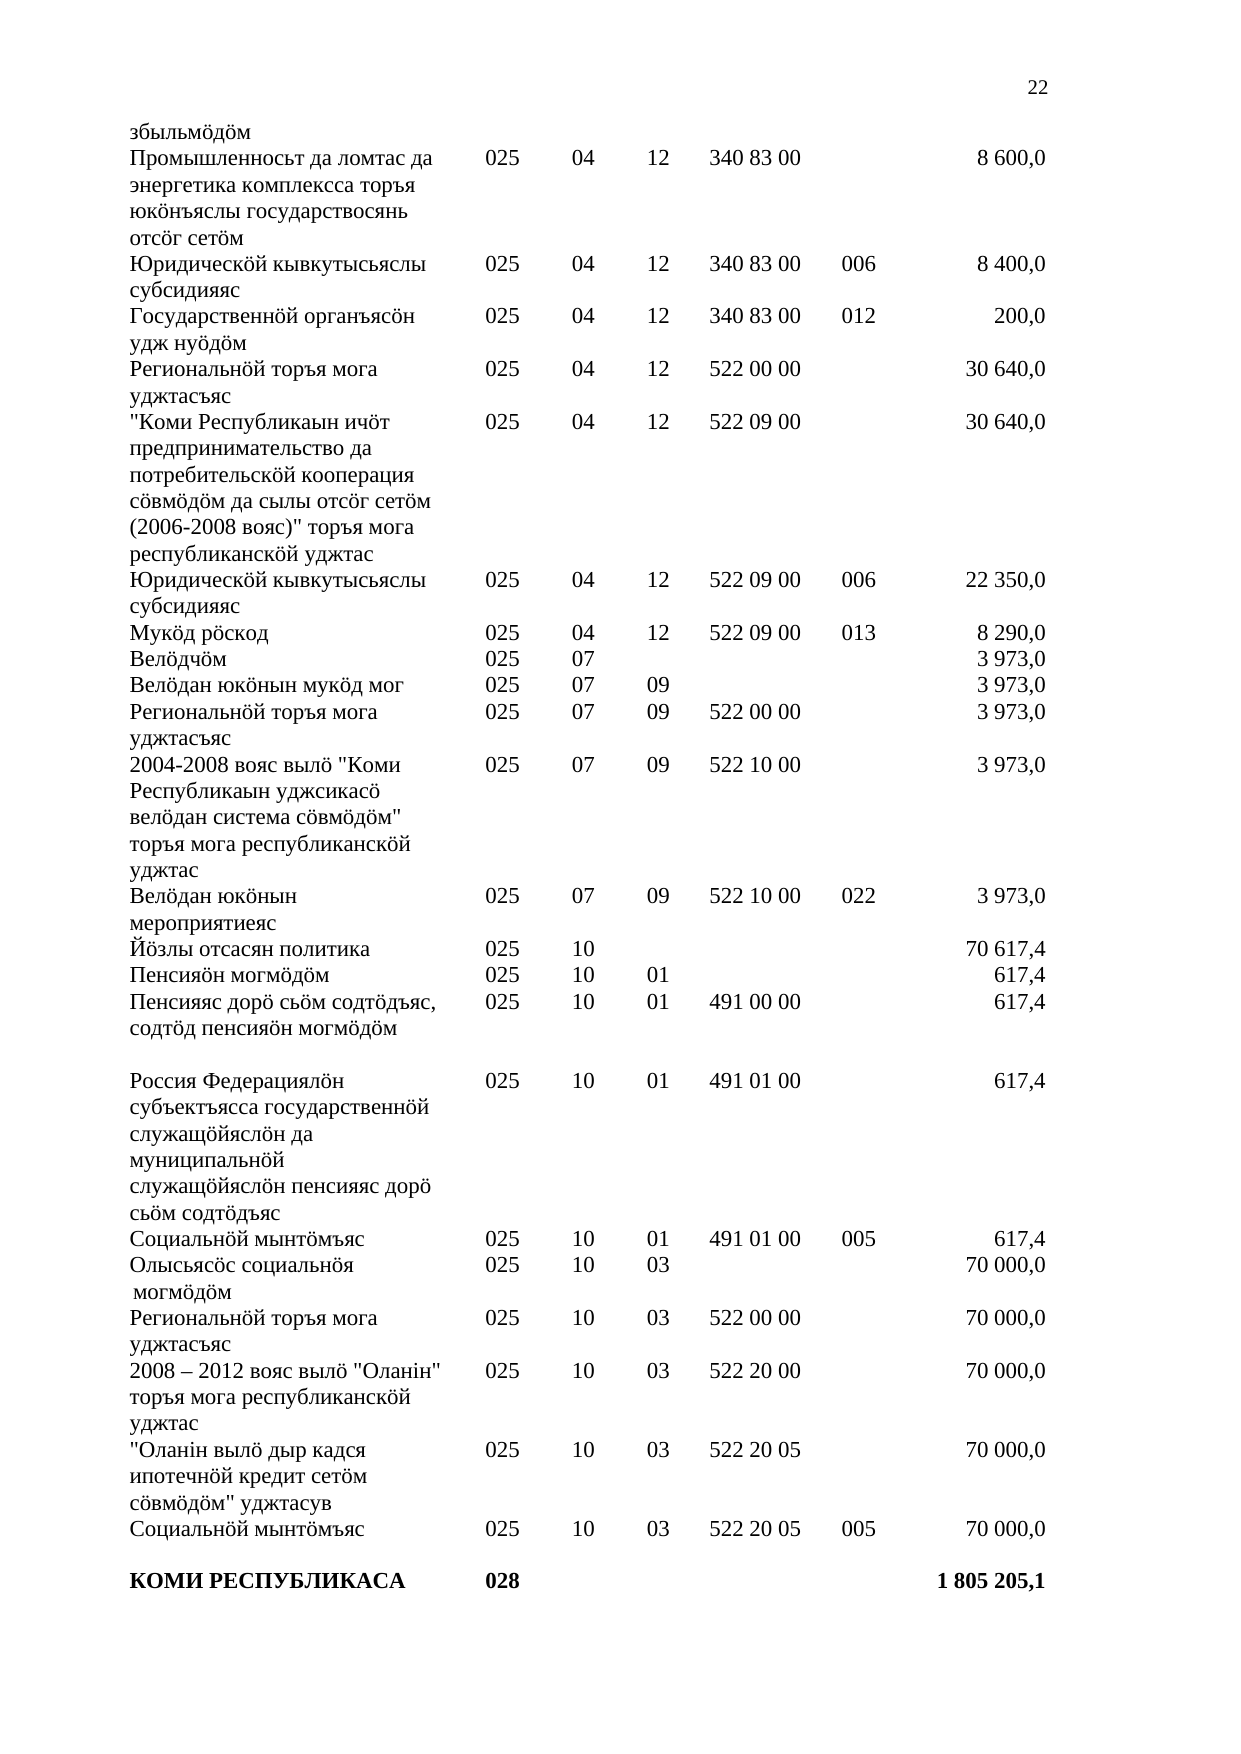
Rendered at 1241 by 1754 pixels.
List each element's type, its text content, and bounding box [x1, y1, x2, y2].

table_cell 09 [606, 672, 681, 698]
table_cell 04 [531, 250, 606, 303]
table_cell 340 83 00 [681, 303, 812, 355]
table_cell 005 [812, 1515, 887, 1541]
table_cell 3 973,0 [887, 883, 1057, 935]
table_cell 01 [606, 961, 681, 988]
table_cell 025 [456, 1304, 531, 1357]
table_cell [812, 1436, 887, 1515]
table_cell 03 [606, 1357, 681, 1436]
table_cell [812, 1357, 887, 1436]
table_cell [456, 118, 531, 144]
table_cell Региональнöй торъя мога уджтасъяс [118, 698, 456, 751]
table_cell 12 [606, 566, 681, 619]
table_cell [681, 118, 812, 144]
table_cell Велöдан юкöнын мукöд мог [118, 672, 456, 698]
table_cell 491 00 00 [681, 988, 812, 1067]
table_cell 025 [456, 698, 531, 751]
table_cell [681, 1251, 812, 1304]
table_cell [681, 645, 812, 672]
table_cell 617,4 [887, 1225, 1057, 1251]
table_cell 09 [606, 698, 681, 751]
table_cell 10 [531, 1436, 606, 1515]
table_cell [812, 645, 887, 672]
table_cell 025 [456, 751, 531, 882]
table_cell 09 [606, 883, 681, 935]
table_cell 006 [812, 250, 887, 303]
table_cell 022 [812, 883, 887, 935]
table_cell 12 [606, 355, 681, 408]
table_cell 025 [456, 303, 531, 355]
table_cell 2004-2008 вояс вылö "Коми Республикаын уджсикасö велöдан система сöвмöдöм" торъя мога республиканскöй уджтас [118, 751, 456, 882]
table_cell 617,4 [887, 1067, 1057, 1225]
table_cell Пенсияöн могмöдöм [118, 961, 456, 988]
table_cell 10 [531, 1067, 606, 1225]
table_cell 04 [531, 408, 606, 566]
table_cell 70 000,0 [887, 1357, 1057, 1436]
table_cell [1057, 566, 1113, 619]
table_cell [1057, 672, 1113, 698]
table_cell 025 [456, 355, 531, 408]
table_cell 03 [606, 1251, 681, 1304]
table_cell Велöдчöм [118, 645, 456, 672]
table_cell [1057, 988, 1113, 1067]
table_cell 025 [456, 1225, 531, 1251]
table_cell [1057, 1304, 1113, 1357]
table_cell 10 [531, 1251, 606, 1304]
table_cell "Оланін вылö дыр кадся ипотечнöй кредит сетöм сöвмöдöм" уджтасув [118, 1436, 456, 1515]
table_cell 12 [606, 619, 681, 645]
table_cell 491 01 00 [681, 1225, 812, 1251]
table_cell 12 [606, 408, 681, 566]
table_cell 522 00 00 [681, 698, 812, 751]
table_cell [812, 935, 887, 961]
table_cell Юридическöй кывкутысьяслы субсидияяс [118, 250, 456, 303]
table_cell [531, 118, 606, 144]
table_cell 10 [531, 935, 606, 961]
table_cell 025 [456, 619, 531, 645]
table_cell 07 [531, 672, 606, 698]
table_cell 012 [812, 303, 887, 355]
table_cell [1057, 408, 1113, 566]
table_cell [1057, 1436, 1113, 1515]
table_cell [812, 355, 887, 408]
table_cell 10 [531, 961, 606, 988]
table_cell 025 [456, 672, 531, 698]
table_cell 340 83 00 [681, 145, 812, 250]
table_cell 10 [531, 1357, 606, 1436]
table_cell 025 [456, 1251, 531, 1304]
table_cell 491 01 00 [681, 1067, 812, 1225]
table_cell 12 [606, 303, 681, 355]
table_cell 025 [456, 250, 531, 303]
table_cell [1057, 250, 1113, 303]
table_cell 04 [531, 303, 606, 355]
table_cell 03 [606, 1304, 681, 1357]
table_cell [812, 751, 887, 882]
table_cell 70 000,0 [887, 1436, 1057, 1515]
table_cell [1057, 1541, 1113, 1568]
table_cell 013 [812, 619, 887, 645]
table_cell [1057, 1225, 1113, 1251]
table_cell [531, 1541, 606, 1568]
table_cell 025 [456, 1436, 531, 1515]
table_cell [456, 1541, 531, 1568]
table_cell [1057, 1568, 1113, 1594]
table_cell Олысьясöс социальнöя могмöдöм [118, 1251, 456, 1304]
table_cell 03 [606, 1515, 681, 1541]
table_cell 522 09 00 [681, 566, 812, 619]
table_cell 617,4 [887, 988, 1057, 1067]
table_cell Государственнöй органъясöн удж нуöдöм [118, 303, 456, 355]
table_cell 1 805 205,1 [887, 1568, 1057, 1594]
table_cell 22 350,0 [887, 566, 1057, 619]
table_cell 04 [531, 566, 606, 619]
table_cell 522 20 05 [681, 1436, 812, 1515]
table_cell 10 [531, 1515, 606, 1541]
table_cell [681, 961, 812, 988]
table_cell 3 973,0 [887, 751, 1057, 882]
table_cell [887, 118, 1057, 144]
table_cell [681, 1541, 812, 1568]
table_cell 3 973,0 [887, 645, 1057, 672]
table_cell 200,0 [887, 303, 1057, 355]
table_cell [1057, 698, 1113, 751]
table_cell [606, 118, 681, 144]
table_cell 2008 – 2012 вояс вылö "Оланін" торъя мога республиканскöй уджтас [118, 1357, 456, 1436]
table_cell 01 [606, 988, 681, 1067]
table_cell 10 [531, 1304, 606, 1357]
table_cell збыльмöдöм [118, 118, 456, 144]
table_cell [1057, 619, 1113, 645]
table_cell Промышленносьт да ломтас да энергетика комплексса торъя юкöнъяслы государствосянь отсöг сетöм [118, 145, 456, 250]
table_cell 70 000,0 [887, 1304, 1057, 1357]
table_cell 028 [456, 1568, 531, 1594]
table_cell [812, 961, 887, 988]
table_cell 30 640,0 [887, 408, 1057, 566]
table_cell КОМИ РЕСПУБЛИКАСА [118, 1568, 456, 1594]
table_cell 340 83 00 [681, 250, 812, 303]
table_cell 025 [456, 145, 531, 250]
table_cell [1057, 355, 1113, 408]
table_cell 522 20 05 [681, 1515, 812, 1541]
table_cell [812, 698, 887, 751]
table_cell [1057, 645, 1113, 672]
table_cell Юридическöй кывкутысьяслы субсидияяс [118, 566, 456, 619]
table_cell 3 973,0 [887, 698, 1057, 751]
table_cell [812, 1568, 887, 1594]
table_cell [812, 1067, 887, 1225]
table_cell [1057, 751, 1113, 882]
table_cell 522 10 00 [681, 751, 812, 882]
table_cell Велöдан юкöнын мероприятиеяс [118, 883, 456, 935]
table_cell 025 [456, 935, 531, 961]
table_cell 70 617,4 [887, 935, 1057, 961]
table_cell [812, 672, 887, 698]
table_cell 522 09 00 [681, 619, 812, 645]
table_cell 025 [456, 1357, 531, 1436]
table_cell 12 [606, 250, 681, 303]
table_cell 025 [456, 1515, 531, 1541]
table_cell 8 600,0 [887, 145, 1057, 250]
table_cell [118, 1541, 456, 1568]
table_cell 04 [531, 355, 606, 408]
table_cell [812, 1541, 887, 1568]
table_cell [812, 988, 887, 1067]
table_cell Мукöд рöскод [118, 619, 456, 645]
table_cell 522 00 00 [681, 355, 812, 408]
table_cell 522 10 00 [681, 883, 812, 935]
table_cell 005 [812, 1225, 887, 1251]
table_cell [1057, 961, 1113, 988]
table_cell 07 [531, 645, 606, 672]
table_cell [812, 1251, 887, 1304]
table_cell 025 [456, 645, 531, 672]
table_cell [1057, 883, 1113, 935]
table_cell [812, 1304, 887, 1357]
table_cell Региональнöй торъя мога уджтасъяс [118, 1304, 456, 1357]
table_cell 07 [531, 751, 606, 882]
table_cell [1057, 145, 1113, 250]
table_cell [1057, 1515, 1113, 1541]
table_cell Региональнöй торъя мога уджтасъяс [118, 355, 456, 408]
table_cell [606, 1568, 681, 1594]
table_cell 70 000,0 [887, 1515, 1057, 1541]
table_cell 70 000,0 [887, 1251, 1057, 1304]
table_cell 04 [531, 145, 606, 250]
table_cell 522 09 00 [681, 408, 812, 566]
table_cell Пенсияяс дорö сьöм содтöдъяс, содтöд пенсияöн могмöдöм [118, 988, 456, 1067]
table_cell 04 [531, 619, 606, 645]
table_cell 3 973,0 [887, 672, 1057, 698]
table_cell 01 [606, 1225, 681, 1251]
table_cell 617,4 [887, 961, 1057, 988]
table_cell [1057, 303, 1113, 355]
table_cell Социальнöй мынтöмъяс [118, 1225, 456, 1251]
table_cell [606, 1541, 681, 1568]
table_cell 03 [606, 1436, 681, 1515]
table_cell Йöзлы отсасян политика [118, 935, 456, 961]
table_cell 522 00 00 [681, 1304, 812, 1357]
table_cell [531, 1568, 606, 1594]
table_cell 12 [606, 145, 681, 250]
table_cell [681, 935, 812, 961]
table_cell 025 [456, 566, 531, 619]
table_cell [681, 1568, 812, 1594]
table_cell 10 [531, 1225, 606, 1251]
table_cell 025 [456, 961, 531, 988]
table_cell [812, 408, 887, 566]
table_cell [681, 672, 812, 698]
table_cell [1057, 1357, 1113, 1436]
table_cell 025 [456, 988, 531, 1067]
table_cell 8 290,0 [887, 619, 1057, 645]
table_cell 09 [606, 751, 681, 882]
table_cell Социальнöй мынтöмъяс [118, 1515, 456, 1541]
table_cell 01 [606, 1067, 681, 1225]
table_cell 30 640,0 [887, 355, 1057, 408]
table_cell 07 [531, 883, 606, 935]
table_cell [1057, 935, 1113, 961]
table_cell [1057, 1251, 1113, 1304]
table_cell 025 [456, 408, 531, 566]
table_cell [606, 645, 681, 672]
table_cell 522 20 00 [681, 1357, 812, 1436]
table_cell [812, 118, 887, 144]
table_cell [1057, 118, 1113, 144]
table_cell [606, 935, 681, 961]
table_cell [1057, 1067, 1113, 1225]
table_cell "Коми Республикаын ичöт предпринимательство да потребительскöй кооперация сöвмöдöм да сылы отсöг сетöм (2006-2008 вояс)" торъя мога республиканскöй уджтас [118, 408, 456, 566]
table_cell 025 [456, 1067, 531, 1225]
table_cell [812, 145, 887, 250]
table_cell Россия Федерациялöн субъектъясса государственнöй служащöйяслöн да муниципальнöй служащöйяслöн пенсияяс дорö сьöм содтöдъяс [118, 1067, 456, 1225]
table_cell 006 [812, 566, 887, 619]
table_cell 10 [531, 988, 606, 1067]
table_cell 8 400,0 [887, 250, 1057, 303]
table_cell 025 [456, 883, 531, 935]
table_cell [887, 1541, 1057, 1568]
table_cell 07 [531, 698, 606, 751]
